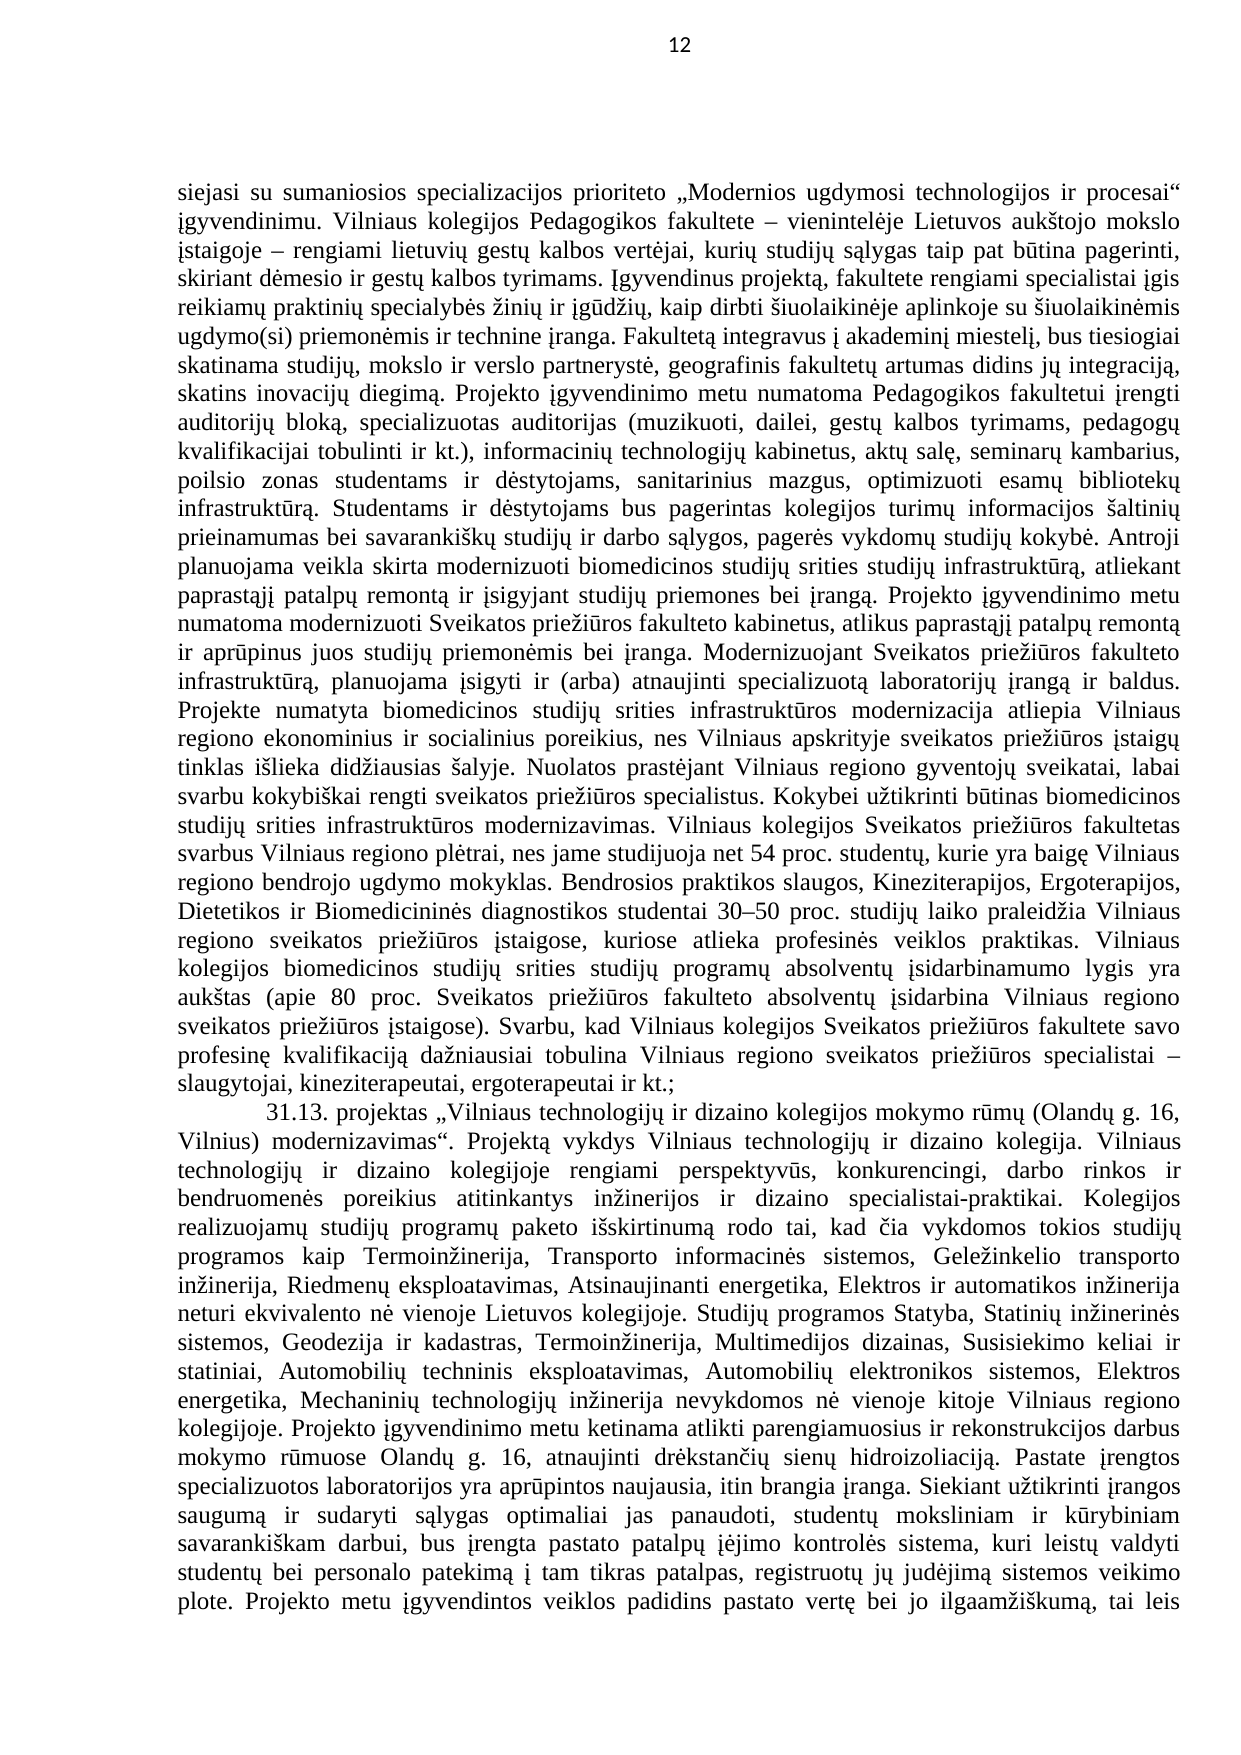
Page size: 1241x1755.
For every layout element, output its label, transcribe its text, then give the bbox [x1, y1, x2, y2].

text 31.13. projektas „Vilniaus technologijų ir dizaino kolegijos mokymo rūmų (Olandų g. 16, Vilnius) modernizavimas“. Projektą vykdys Vilniaus technologijų ir dizaino kolegija. Vilniaus technologijų ir dizaino kolegijoje rengiami perspektyvūs, konkurencingi, darbo rinkos ir bendruomenės poreikius atitinkantys inžinerijos ir dizaino specialistai-praktikai. Kolegijos realizuojamų studijų programų paketo išskirtinumą rodo tai, kad čia vykdomos tokios studijų programos kaip Termoinžinerija, Transporto informacinės sistemos, Geležinkelio transporto inžinerija, Riedmenų eksploatavimas, Atsinaujinanti energetika, Elektros ir automatikos inžinerija neturi ekvivalento nė vienoje Lietuvos kolegijoje. Studijų programos Statyba, Statinių inžinerinės sistemos, Geodezija ir kadastras, Termoinžinerija, Multimedijos dizainas, Susisiekimo keliai ir statiniai, Automobilių techninis eksploatavimas, Automobilių elektronikos sistemos, Elektros energetika, Mechaninių technologijų inžinerija nevykdomos nė vienoje kitoje Vilniaus regiono kolegijoje. Projekto įgyvendinimo metu ketinama atlikti parengiamuosius ir rekonstrukcijos darbus mokymo rūmuose Olandų g. 16, atnaujinti drėkstančių sienų hidroizoliaciją. Pastate įrengtos specializuotos laboratorijos yra aprūpintos naujausia, itin brangia įranga. Siekiant užtikrinti įrangos saugumą ir sudaryti sąlygas optimaliai jas panaudoti, studentų moksliniam ir kūrybiniam savarankiškam darbui, bus įrengta pastato patalpų įėjimo kontrolės sistema, kuri leistų valdyti studentų bei personalo patekimą į tam tikras patalpas, registruotų jų judėjimą sistemos veikimo plote. Projekto metu įgyvendintos veiklos padidins pastato vertę bei jo ilgaamžiškumą, tai leis [177, 1097, 1181, 1615]
text siejasi su sumaniosios specializacijos prioriteto „Modernios ugdymosi technologijos ir procesai“ įgyvendinimu. Vilniaus kolegijos Pedagogikos fakultete – vienintelėje Lietuvos aukštojo mokslo įstaigoje – rengiami lietuvių gestų kalbos vertėjai, kurių studijų sąlygas taip pat būtina pagerinti, skiriant dėmesio ir gestų kalbos tyrimams. Įgyvendinus projektą, fakultete rengiami specialistai įgis reikiamų praktinių specialybės žinių ir įgūdžių, kaip dirbti šiuolaikinėje aplinkoje su šiuolaikinėmis ugdymo(si) priemonėmis ir technine įranga. Fakultetą integravus į akademinį miestelį, bus tiesiogiai skatinama studijų, mokslo ir verslo partnerystė, geografinis fakultetų artumas didins jų integraciją, skatins inovacijų diegimą. Projekto įgyvendinimo metu numatoma Pedagogikos fakultetui įrengti auditorijų bloką, specializuotas auditorijas (muzikuoti, dailei, gestų kalbos tyrimams, pedagogų kvalifikacijai tobulinti ir kt.), informacinių technologijų kabinetus, aktų salę, seminarų kambarius, poilsio zonas studentams ir dėstytojams, sanitarinius mazgus, optimizuoti esamų bibliotekų infrastruktūrą. Studentams ir dėstytojams bus pagerintas kolegijos turimų informacijos šaltinių prieinamumas bei savarankiškų studijų ir darbo sąlygos, pagerės vykdomų studijų kokybė. Antroji planuojama veikla skirta modernizuoti biomedicinos studijų srities studijų infrastruktūrą, atliekant paprastąjį patalpų remontą ir įsigyjant studijų priemones bei įrangą. Projekto įgyvendinimo metu numatoma modernizuoti Sveikatos priežiūros fakulteto kabinetus, atlikus paprastąjį patalpų remontą ir aprūpinus juos studijų priemonėmis bei įranga. Modernizuojant Sveikatos priežiūros fakulteto infrastruktūrą, planuojama įsigyti ir (arba) atnaujinti specializuotą laboratorijų įrangą ir baldus. Projekte numatyta biomedicinos studijų srities infrastruktūros modernizacija atliepia Vilniaus regiono ekonominius ir socialinius poreikius, nes Vilniaus apskrityje sveikatos priežiūros įstaigų tinklas išlieka didžiausias šalyje. Nuolatos prastėjant Vilniaus regiono gyventojų sveikatai, labai svarbu kokybiškai rengti sveikatos priežiūros specialistus. Kokybei užtikrinti būtinas biomedicinos studijų srities infrastruktūros modernizavimas. Vilniaus kolegijos Sveikatos priežiūros fakultetas svarbus Vilniaus regiono plėtrai, nes jame studijuoja net 54 proc. studentų, kurie yra baigę Vilniaus regiono bendrojo ugdymo mokyklas. Bendrosios praktikos slaugos, Kineziterapijos, Ergoterapijos, Dietetikos ir Biomedicininės diagnostikos studentai 30–50 proc. studijų laiko praleidžia Vilniaus regiono sveikatos priežiūros įstaigose, kuriose atlieka profesinės veiklos praktikas. Vilniaus kolegijos biomedicinos studijų srities studijų programų absolventų įsidarbinamumo lygis yra aukštas (apie 80 proc. Sveikatos priežiūros fakulteto absolventų įsidarbina Vilniaus regiono sveikatos priežiūros įstaigose). Svarbu, kad Vilniaus kolegijos Sveikatos priežiūros fakultete savo profesinę kvalifikaciją dažniausiai tobulina Vilniaus regiono sveikatos priežiūros specialistai – slaugytojai, kineziterapeutai, ergoterapeutai ir kt.; [177, 177, 1181, 1097]
